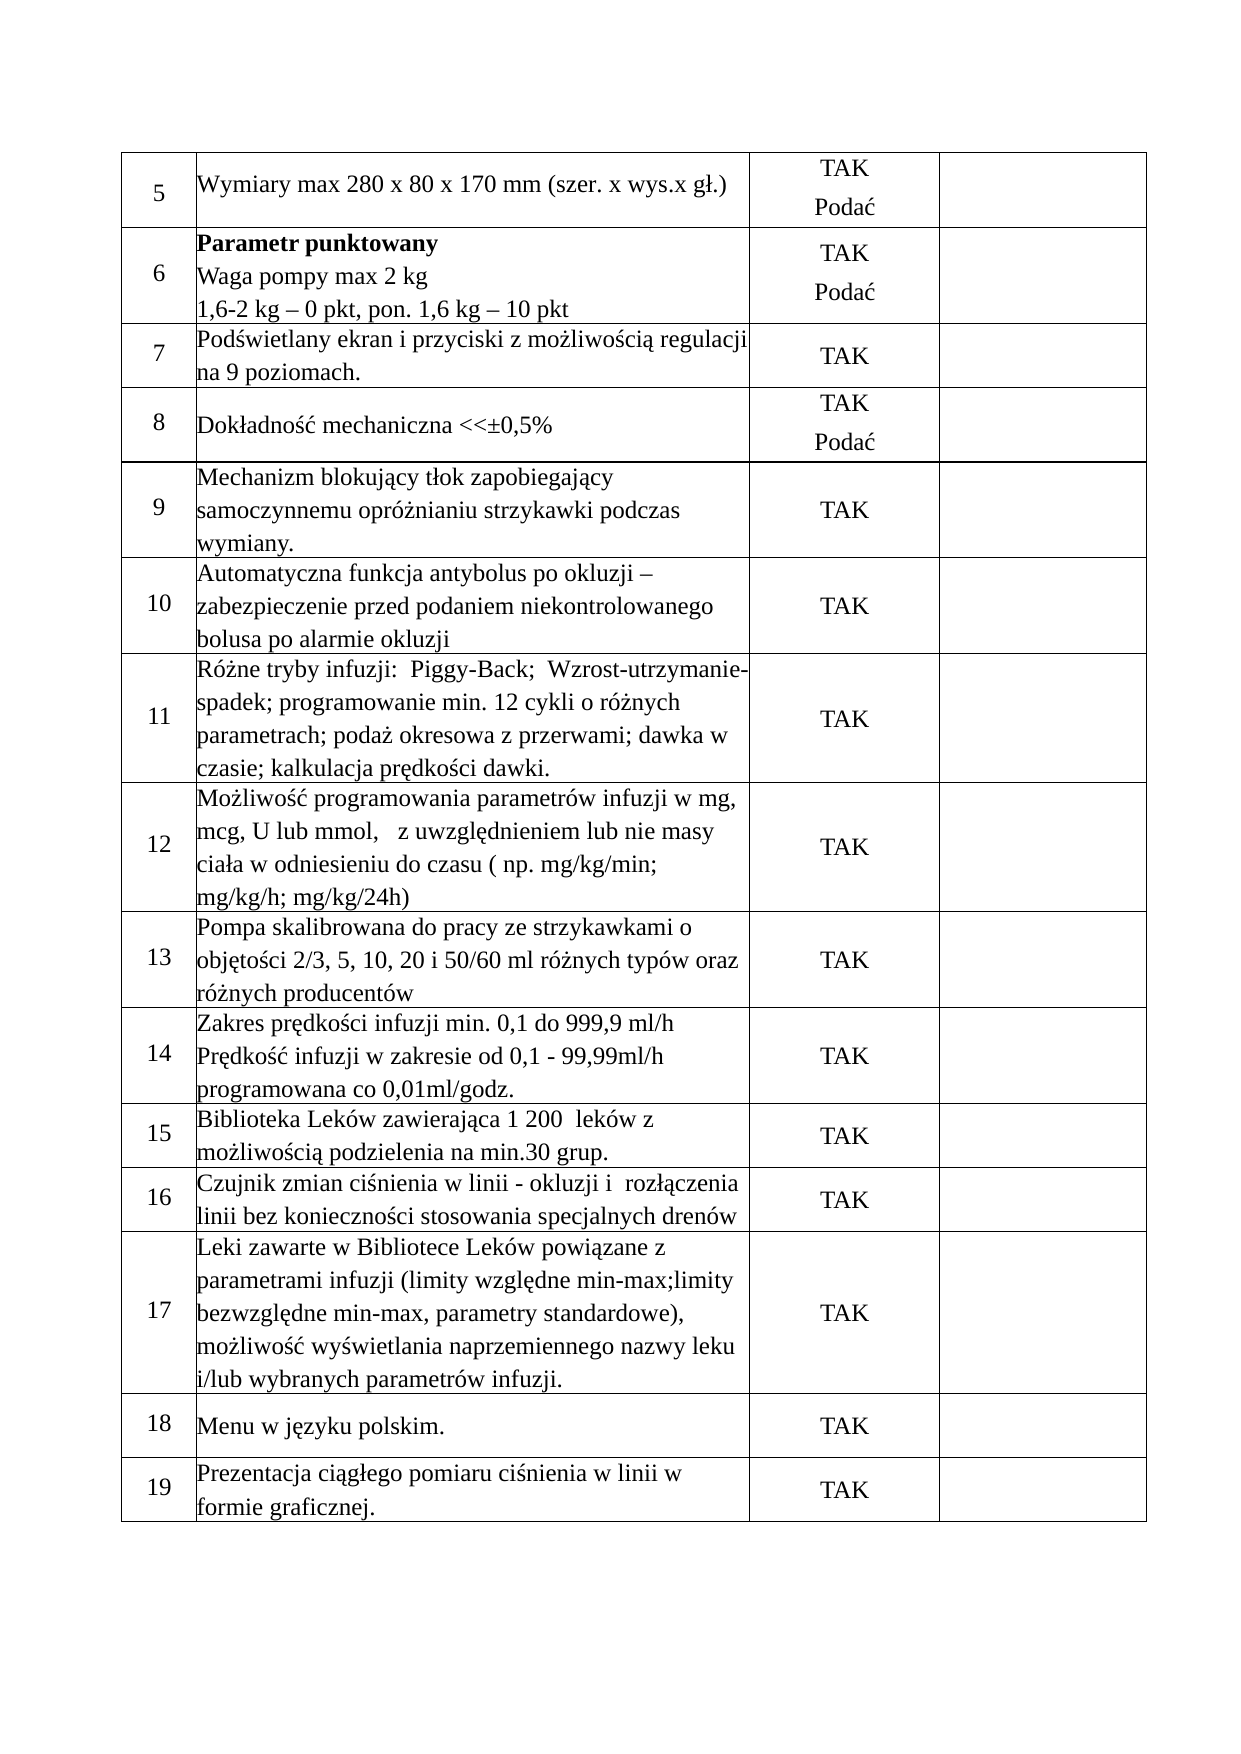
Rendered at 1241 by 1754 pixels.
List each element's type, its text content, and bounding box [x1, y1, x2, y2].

table_cell TAK [750, 654, 939, 782]
table_cell [940, 1008, 1146, 1102]
table_cell TAK [750, 463, 939, 557]
table_cell Mechanizm blokujący tłok zapobiegający samoczynnemu opróżnianiu strzykawki podczas wymiany. [197, 463, 749, 557]
table_cell TAK [750, 783, 939, 911]
table_cell 12 [122, 783, 196, 911]
table_cell [940, 1104, 1146, 1167]
table_cell TAK Podać [750, 388, 939, 461]
table_cell Menu w języku polskim. [197, 1394, 749, 1457]
table_cell Wymiary max 280 x 80 x 170 mm (szer. x wys.x gł.) [197, 153, 749, 227]
table_cell 9 [122, 463, 196, 557]
table_cell [940, 1168, 1146, 1231]
table_cell [940, 1458, 1146, 1521]
table_cell 7 [122, 324, 196, 387]
table_cell Parametr punktowany Waga pompy max 2 kg 1,6-2 kg – 0 pkt, pon. 1,6 kg – 10 pkt [197, 228, 749, 323]
table_cell TAK [750, 1104, 939, 1167]
table_cell Dokładność mechaniczna <<±0,5% [197, 388, 749, 461]
table_cell TAK [750, 558, 939, 653]
table_cell 16 [122, 1168, 196, 1231]
table_cell TAK Podać [750, 228, 939, 323]
table_cell 11 [122, 654, 196, 782]
table_cell Pompa skalibrowana do pracy ze strzykawkami o objętości 2/3, 5, 10, 20 i 50/60 ml różnych typów oraz różnych producentów [197, 912, 749, 1007]
table_cell TAK [750, 912, 939, 1007]
table_cell 15 [122, 1104, 196, 1167]
table_cell 14 [122, 1008, 196, 1102]
table_cell 10 [122, 558, 196, 653]
table_cell [940, 324, 1146, 387]
table_cell Podświetlany ekran i przyciski z możliwością regulacji na 9 poziomach. [197, 324, 749, 387]
table_cell Biblioteka Leków zawierająca 1 200 leków z możliwością podzielenia na min.30 grup. [197, 1104, 749, 1167]
table_cell 19 [122, 1458, 196, 1521]
table_cell [940, 558, 1146, 653]
table_cell Czujnik zmian ciśnienia w linii - okluzji i rozłączenia linii bez konieczności stosowania specjalnych drenów [197, 1168, 749, 1231]
table_cell [940, 153, 1146, 227]
table_cell [940, 228, 1146, 323]
table_cell TAK [750, 1008, 939, 1102]
table_cell TAK [750, 1232, 939, 1393]
table_cell 18 [122, 1394, 196, 1457]
table_cell Zakres prędkości infuzji min. 0,1 do 999,9 ml/h Prędkość infuzji w zakresie od 0,1 - 99,99ml/h programowana co 0,01ml/godz. [197, 1008, 749, 1102]
table_cell 17 [122, 1232, 196, 1393]
table_cell [940, 463, 1146, 557]
table_cell Leki zawarte w Bibliotece Leków powiązane z parametrami infuzji (limity względne min-max;limity bezwzględne min-max, parametry standardowe), możliwość wyświetlania naprzemiennego nazwy leku i/lub wybranych parametrów infuzji. [197, 1232, 749, 1393]
table_cell [940, 1394, 1146, 1457]
table_cell 5 [122, 153, 196, 227]
table_cell Różne tryby infuzji: Piggy-Back; Wzrost-utrzymanie-spadek; programowanie min. 12 cykli o różnych parametrach; podaż okresowa z przerwami; dawka w czasie; kalkulacja prędkości dawki. [197, 654, 749, 782]
table_cell 13 [122, 912, 196, 1007]
table_cell Prezentacja ciągłego pomiaru ciśnienia w linii w formie graficznej. [197, 1458, 749, 1521]
table_cell [940, 912, 1146, 1007]
table_cell [940, 654, 1146, 782]
table_cell [940, 388, 1146, 461]
table_cell TAK [750, 1458, 939, 1521]
table_cell [940, 783, 1146, 911]
table_cell Automatyczna funkcja antybolus po okluzji – zabezpieczenie przed podaniem niekontrolowanego bolusa po alarmie okluzji [197, 558, 749, 653]
table_cell TAK [750, 324, 939, 387]
table_cell Możliwość programowania parametrów infuzji w mg, mcg, U lub mmol, z uwzględnieniem lub nie masy ciała w odniesieniu do czasu ( np. mg/kg/min; mg/kg/h; mg/kg/24h) [197, 783, 749, 911]
table_cell [940, 1232, 1146, 1393]
table_cell TAK [750, 1168, 939, 1231]
table_cell TAK [750, 1394, 939, 1457]
table_cell 6 [122, 228, 196, 323]
table_cell 8 [122, 388, 196, 461]
table_cell TAK Podać [750, 153, 939, 227]
